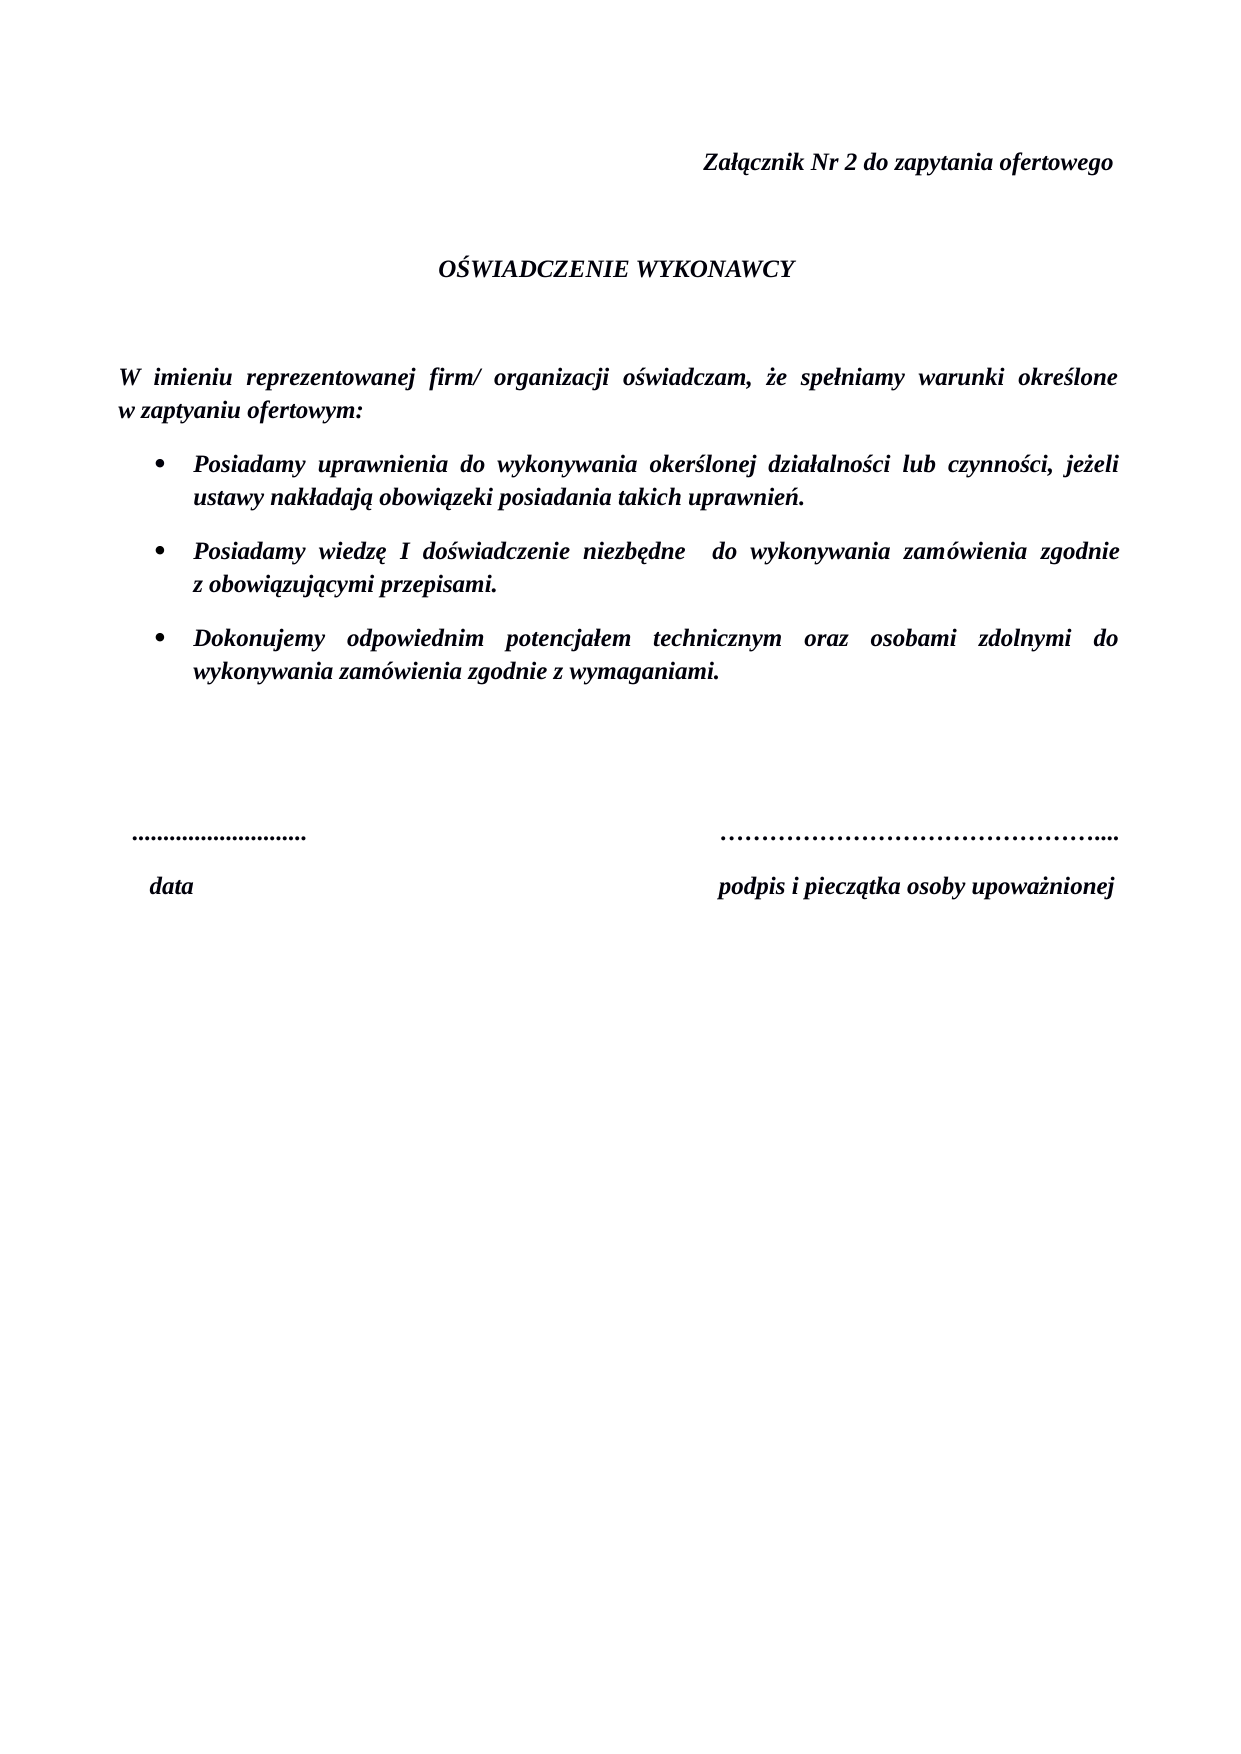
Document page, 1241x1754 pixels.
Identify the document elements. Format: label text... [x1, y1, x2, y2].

text ............................ ……………………………………….... [118, 817, 1122, 846]
text OŚWIADCZENIE WYKONAWCY [118, 254, 1122, 283]
list Dokonujemy odpowiednim potencjałem technicznym oraz osobami zdolnymi do wykonywania zamówienia zgodnie z wymaganiami. [156, 623, 1122, 685]
text W imieniu reprezentowanej firm/ organizacji oświadczam, że spełniamy warunki określone w zaptyaniu ofertowym: [118, 362, 1122, 424]
text Załącznik Nr 2 do zapytania ofertowego [118, 147, 1122, 176]
list Posiadamy wiedzę I doświadczenie niezbędne do wykonywania zamówienia zgodnie z obowiązującymi przepisami. [156, 536, 1122, 598]
list Posiadamy uprawnienia do wykonywania okerślonej działalności lub czynności, jeżeli ustawy nakładają obowiązeki posiadania takich uprawnień. [156, 449, 1122, 511]
text data podpis i pieczątka osoby upoważnionej [118, 871, 1122, 900]
